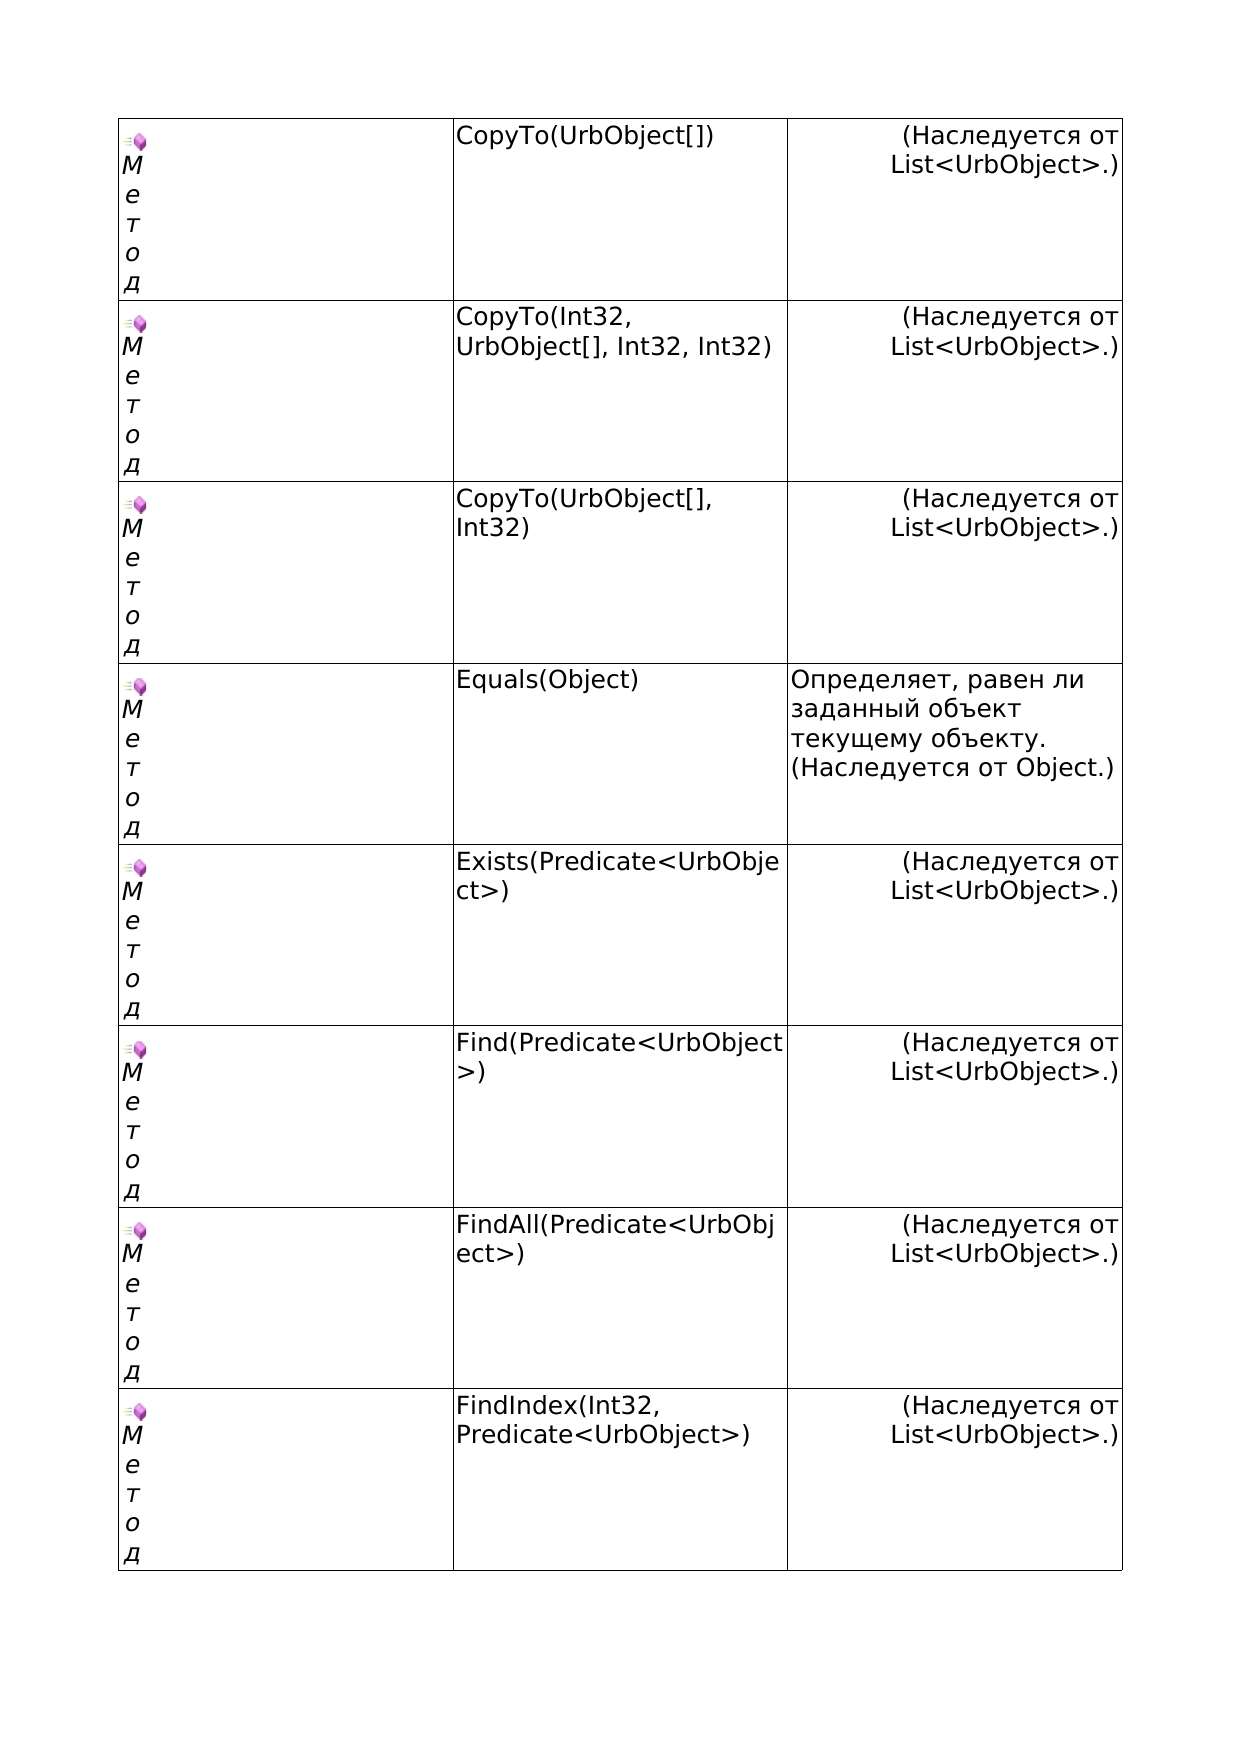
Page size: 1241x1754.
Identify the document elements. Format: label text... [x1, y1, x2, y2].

table_cell [119, 482, 453, 662]
picture [121, 315, 147, 333]
table_cell [119, 119, 453, 299]
picture [121, 859, 147, 877]
table_cell [119, 301, 453, 481]
table_cell [119, 1208, 453, 1388]
table_cell (Наследуется от List<UrbObject>.) [788, 1208, 1122, 1388]
table_cell [119, 1026, 453, 1207]
picture [121, 1403, 147, 1421]
picture [121, 496, 147, 514]
table_cell (Наследуется от List<UrbObject>.) [788, 1389, 1122, 1570]
table_cell (Наследуется от List<UrbObject>.) [788, 119, 1122, 299]
table_cell [119, 664, 453, 844]
table_cell Find(Predicate<UrbObject>) [454, 1026, 787, 1207]
picture [121, 1041, 147, 1059]
picture [121, 678, 147, 696]
table_cell CopyTo(UrbObject[]) [454, 119, 787, 299]
table_cell Equals(Object) [454, 664, 787, 844]
table_cell (Наследуется от List<UrbObject>.) [788, 845, 1122, 1025]
table_cell Exists(Predicate<UrbObject>) [454, 845, 787, 1025]
table_cell FindIndex(Int32, Predicate<UrbObject>) [454, 1389, 787, 1570]
table_cell CopyTo(Int32, UrbObject[], Int32, Int32) [454, 301, 787, 481]
table_cell (Наследуется от List<UrbObject>.) [788, 482, 1122, 662]
table_cell [119, 1389, 453, 1570]
table_cell Определяет, равен ли заданный объект текущему объекту. (Наследуется от Object.) [788, 664, 1122, 844]
table_cell (Наследуется от List<UrbObject>.) [788, 301, 1122, 481]
table_cell [119, 845, 453, 1025]
picture [121, 1222, 147, 1240]
picture [121, 133, 147, 151]
table_cell CopyTo(UrbObject[], Int32) [454, 482, 787, 662]
table_cell FindAll(Predicate<UrbObject>) [454, 1208, 787, 1388]
table_cell (Наследуется от List<UrbObject>.) [788, 1026, 1122, 1207]
